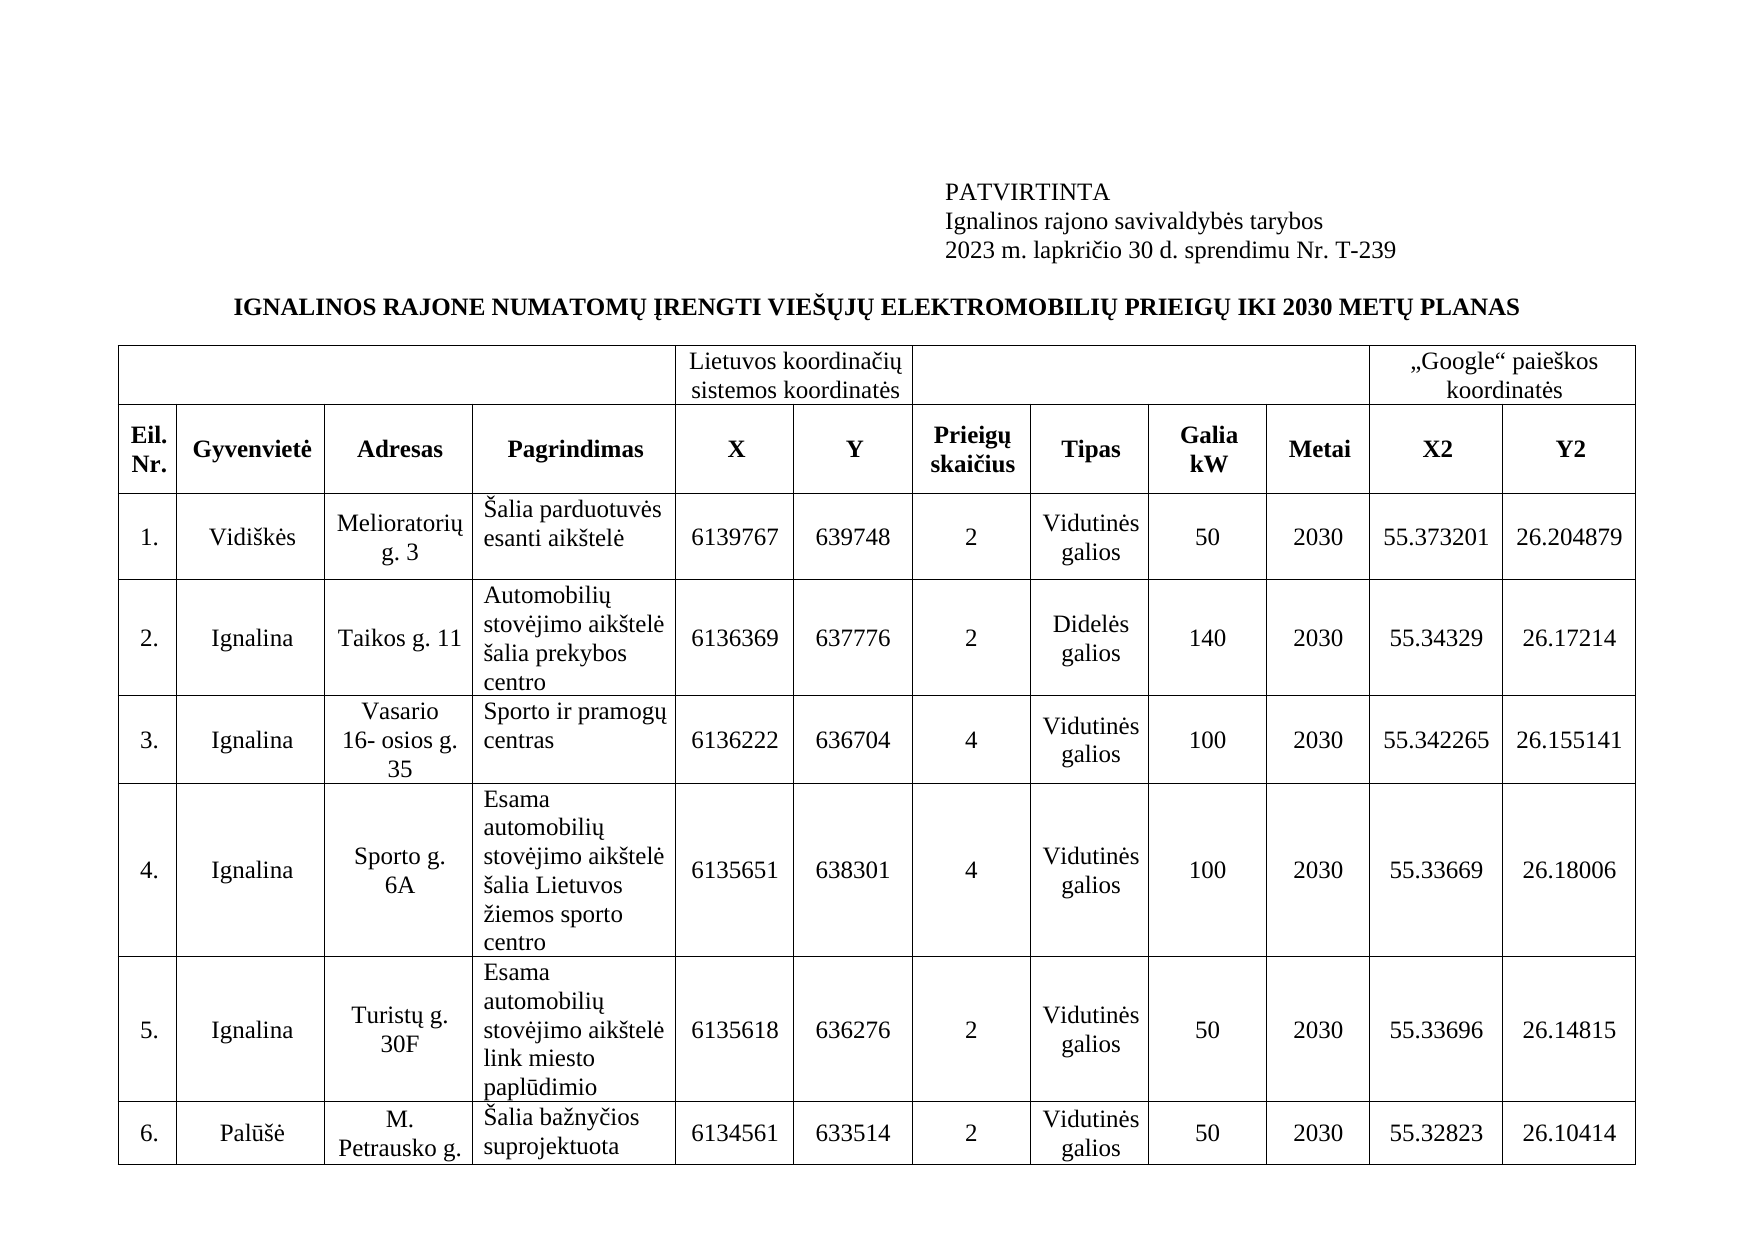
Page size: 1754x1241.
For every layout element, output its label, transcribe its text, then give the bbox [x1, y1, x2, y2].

text Ignalinos rajono savivaldybės tarybos [945, 206, 1636, 235]
table_cell Vidutinės galios [1031, 1102, 1148, 1163]
table_cell Esama automobilių stovėjimo aikštelė link miesto paplūdimio [473, 957, 675, 1101]
table_cell 26.155141 [1503, 696, 1635, 783]
table_cell 637776 [794, 580, 912, 695]
table_cell 26.18006 [1503, 784, 1635, 956]
table_header „Google“ paieškos koordinatės [1370, 346, 1635, 403]
table_cell Šalia parduotuvės esanti aikštelė [473, 494, 675, 579]
table_cell 55.373201 [1370, 494, 1502, 579]
table_cell 55.342265 [1370, 696, 1502, 783]
table_cell 26.17214 [1503, 580, 1635, 695]
table_cell 2 [913, 494, 1030, 579]
table_cell 55.34329 [1370, 580, 1502, 695]
table_cell Vidutinės galios [1031, 784, 1148, 956]
table_cell Melioratorių g. 3 [325, 494, 472, 579]
table_cell Tipas [1031, 405, 1148, 493]
table_cell Vidiškės [177, 494, 324, 579]
table_cell Ignalina [177, 784, 324, 956]
table_cell 6. [119, 1102, 176, 1163]
table_cell 26.14815 [1503, 957, 1635, 1101]
table_cell Prieigų skaičius [913, 405, 1030, 493]
table_cell 4 [913, 696, 1030, 783]
table_cell 636704 [794, 696, 912, 783]
table_cell 140 [1149, 580, 1266, 695]
table_cell Metai [1267, 405, 1369, 493]
table_cell Šalia bažnyčios suprojektuota [473, 1102, 675, 1163]
table_cell Turistų g. 30F [325, 957, 472, 1101]
table_cell 638301 [794, 784, 912, 956]
table_cell Pagrindimas [473, 405, 675, 493]
table_cell 2030 [1267, 494, 1369, 579]
table_cell Sporto ir pramogų centras [473, 696, 675, 783]
table_cell 4. [119, 784, 176, 956]
table_cell Eil. Nr. [119, 405, 176, 493]
text 2023 m. lapkričio 30 d. sprendimu Nr. T-239 [945, 235, 1636, 263]
table_cell 6139767 [676, 494, 793, 579]
table_cell Taikos g. 11 [325, 580, 472, 695]
table_cell 100 [1149, 784, 1266, 956]
table_cell 26.204879 [1503, 494, 1635, 579]
table_cell 2. [119, 580, 176, 695]
table_cell 2 [913, 580, 1030, 695]
table_cell Ignalina [177, 580, 324, 695]
table_cell 50 [1149, 494, 1266, 579]
table_cell 6134561 [676, 1102, 793, 1163]
table_cell Galia kW [1149, 405, 1266, 493]
table_cell Didelės galios [1031, 580, 1148, 695]
table_cell 4 [913, 784, 1030, 956]
table_cell 50 [1149, 957, 1266, 1101]
table_cell M. Petrausko g. [325, 1102, 472, 1163]
table_cell 6135618 [676, 957, 793, 1101]
table_cell 2 [913, 1102, 1030, 1163]
table_cell 639748 [794, 494, 912, 579]
table_cell Vidutinės galios [1031, 494, 1148, 579]
table_cell 2030 [1267, 784, 1369, 956]
table_cell Vasario 16- osios g. 35 [325, 696, 472, 783]
table_cell Vidutinės galios [1031, 957, 1148, 1101]
table_cell Gyvenvietė [177, 405, 324, 493]
table_cell 6136369 [676, 580, 793, 695]
table_cell 6135651 [676, 784, 793, 956]
table_cell X2 [1370, 405, 1502, 493]
table_header [119, 346, 675, 403]
table_cell 636276 [794, 957, 912, 1101]
table_cell Ignalina [177, 957, 324, 1101]
table_cell 6136222 [676, 696, 793, 783]
table_cell Vidutinės galios [1031, 696, 1148, 783]
table_cell Sporto g. 6A [325, 784, 472, 956]
text IGNALINOS RAJONE NUMATOMŲ ĮRENGTI VIEŠŲJŲ ELEKTROMOBILIŲ PRIEIGŲ IKI 2030 METŲ PLANAS [118, 292, 1636, 321]
table_cell 55.33696 [1370, 957, 1502, 1101]
table_cell 2030 [1267, 957, 1369, 1101]
table_cell Automobilių stovėjimo aikštelė šalia prekybos centro [473, 580, 675, 695]
table_cell Palūšė [177, 1102, 324, 1163]
table_cell 2030 [1267, 1102, 1369, 1163]
table_cell 55.33669 [1370, 784, 1502, 956]
table_cell 633514 [794, 1102, 912, 1163]
table_cell 5. [119, 957, 176, 1101]
table_header Lietuvos koordinačių sistemos koordinatės [676, 346, 912, 403]
text PATVIRTINTA [945, 177, 1636, 206]
table_cell Esama automobilių stovėjimo aikštelė šalia Lietuvos žiemos sporto centro [473, 784, 675, 956]
table_cell 2030 [1267, 696, 1369, 783]
table_cell X [676, 405, 793, 493]
table_cell 100 [1149, 696, 1266, 783]
table_header [913, 346, 1369, 403]
table_cell 3. [119, 696, 176, 783]
table_cell 55.32823 [1370, 1102, 1502, 1163]
table_cell 1. [119, 494, 176, 579]
table_cell 26.10414 [1503, 1102, 1635, 1163]
table_cell Adresas [325, 405, 472, 493]
table_cell Y [794, 405, 912, 493]
table_cell 2030 [1267, 580, 1369, 695]
table_cell Y2 [1503, 405, 1635, 493]
table_cell Ignalina [177, 696, 324, 783]
table_cell 2 [913, 957, 1030, 1101]
table_cell 50 [1149, 1102, 1266, 1163]
